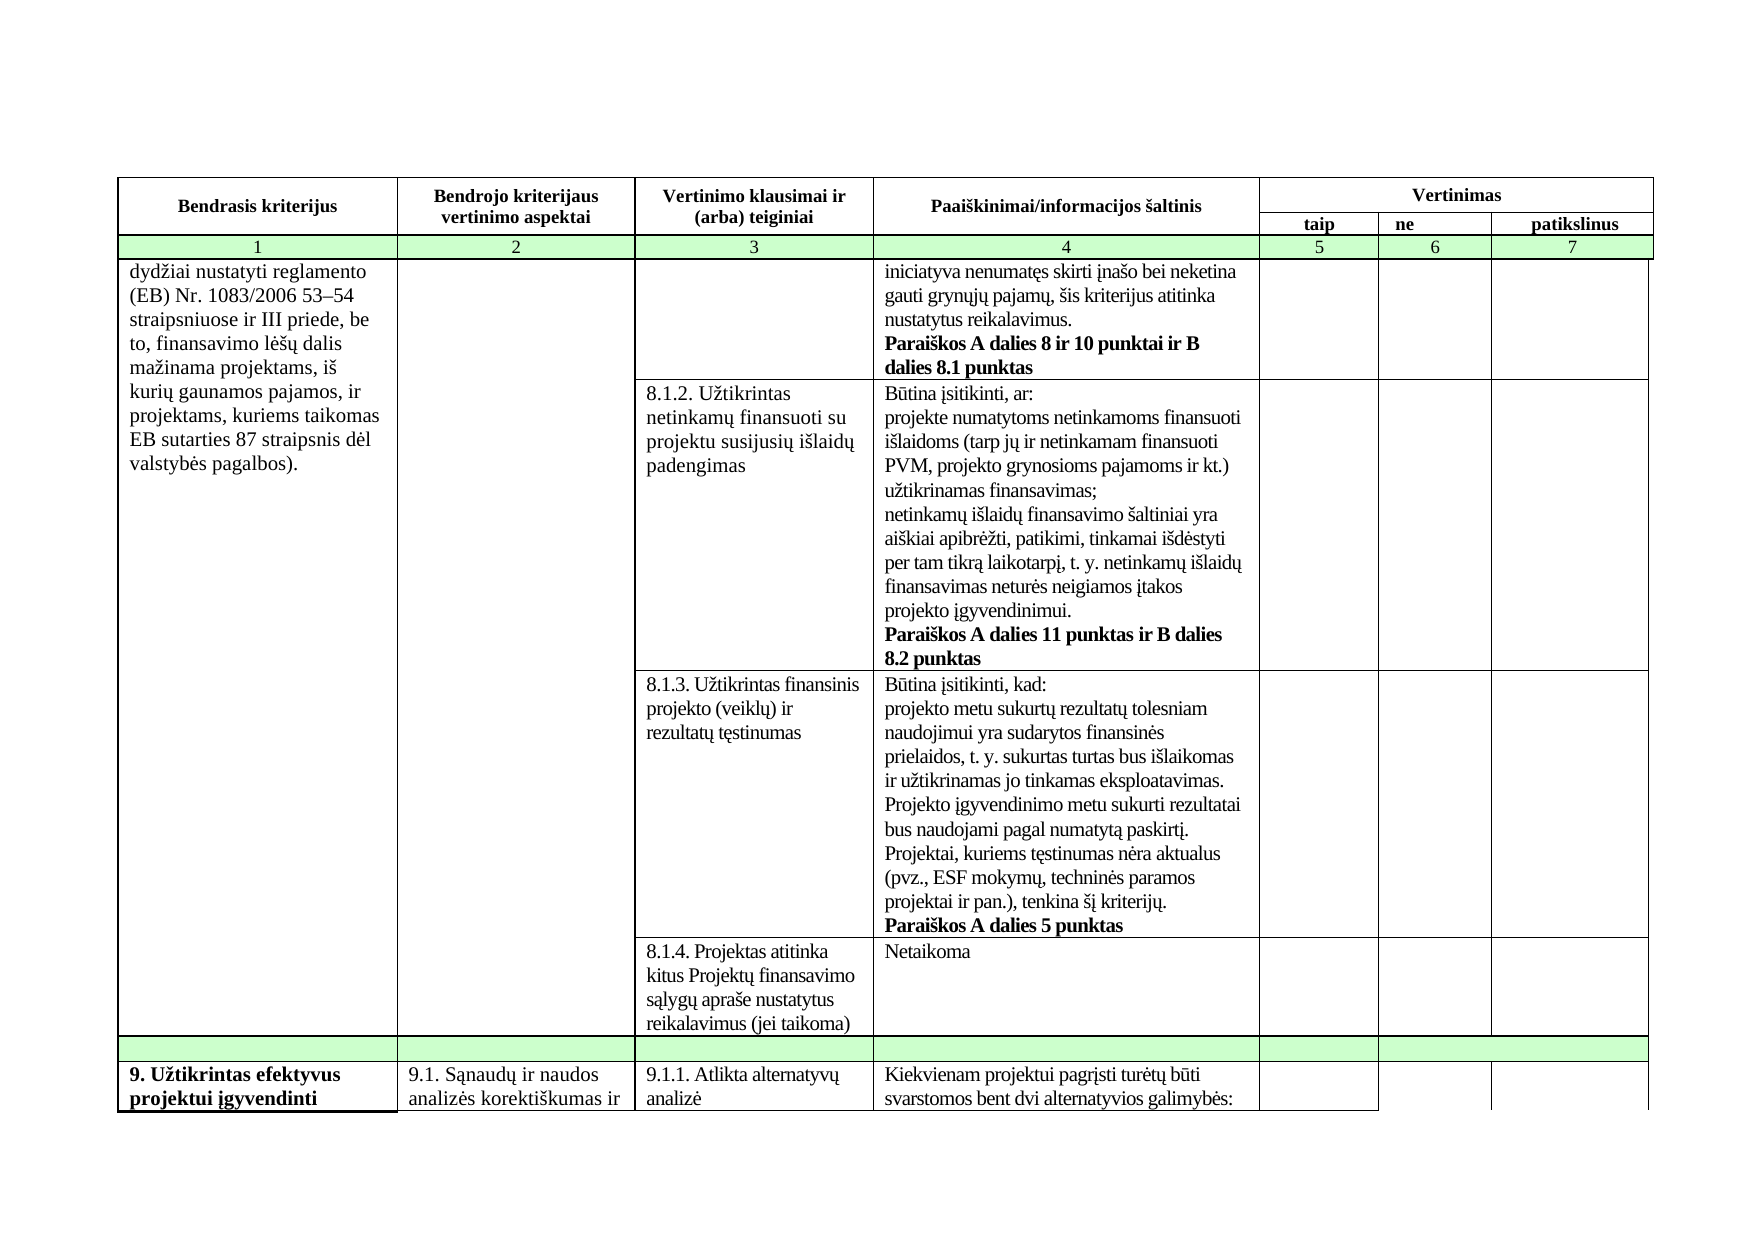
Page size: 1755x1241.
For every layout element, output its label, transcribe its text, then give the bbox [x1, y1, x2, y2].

table_cell [1649, 937, 1653, 1035]
table_cell [636, 260, 873, 379]
table_cell [1379, 938, 1491, 1035]
table_cell [874, 1037, 1259, 1061]
table_cell [1492, 380, 1648, 670]
table_cell Būtina įsitikinti, kad: projekto metu sukurtų rezultatų tolesniam naudojimui yra sudarytos finansinės prielaidos, t. y. sukurtas turtas bus išlaikomas ir užtikrinamas jo tinkamas eksploatavimas. Projekto įgyvendinimo metu sukurti rezultatai bus naudojami pagal numatytą paskirtį. Projektai, kuriems tęstinumas nėra aktualus (pvz., ESF mokymų, techninės paramos projektai ir pan.), tenkina šį kriterijų. Paraiškos A dalies 5 punktas [874, 671, 1259, 937]
table_cell taip [1260, 213, 1378, 234]
table_cell [1260, 260, 1378, 379]
table_cell [1649, 670, 1653, 937]
table_cell 6 [1379, 236, 1491, 258]
table_cell [1379, 1062, 1491, 1110]
table_cell [1260, 671, 1378, 937]
table_cell [1492, 938, 1648, 1035]
table_cell Būtina įsitikinti, ar: projekte numatytoms netinkamoms finansuoti išlaidoms (tarp jų ir netinkamam finansuoti PVM, projekto grynosioms pajamoms ir kt.) užtikrinamas finansavimas; netinkamų išlaidų finansavimo šaltiniai yra aiškiai apibrėžti, patikimi, tinkamai išdėstyti per tam tikrą laikotarpį, t. y. netinkamų išlaidų finansavimas neturės neigiamos įtakos projekto įgyvendinimui. Paraiškos A dalies 11 punktas ir B dalies 8.2 punktas [874, 380, 1259, 670]
table_header Paaiškinimai/informacijos šaltinis [874, 178, 1259, 234]
table_cell [1260, 938, 1378, 1035]
table_cell [1379, 1037, 1648, 1061]
table_cell ne [1379, 213, 1491, 234]
table_cell iniciatyva nenumatęs skirti įnašo bei neketina gauti grynųjų pajamų, šis kriterijus atitinka nustatytus reikalavimus. Paraiškos A dalies 8 ir 10 punktai ir B dalies 8.1 punktas [874, 260, 1259, 379]
table_cell Netaikoma [874, 938, 1259, 1035]
table_header Vertinimas [1260, 178, 1653, 212]
table_cell 2 [398, 236, 634, 258]
table_cell 1 [119, 236, 397, 258]
table_cell [1379, 671, 1491, 937]
table_cell [1260, 1062, 1378, 1110]
table_cell 8.1.3. Užtikrintas finansinis projekto (veiklų) ir rezultatų tęstinumas [636, 671, 873, 937]
table_cell [1492, 1062, 1648, 1110]
table_cell [1649, 1061, 1653, 1110]
table_cell [636, 1037, 873, 1061]
table_cell 7 [1492, 236, 1653, 258]
table_cell [1260, 1037, 1378, 1061]
table_cell [398, 260, 634, 1035]
table_cell [1649, 1035, 1653, 1061]
table_cell [398, 1037, 634, 1061]
table_cell 9.1. Sąnaudų ir naudos analizės korektiškumas ir [398, 1062, 634, 1110]
table_cell dydžiai nustatyti reglamento (EB) Nr. 1083/2006 53–54 straipsniuose ir III priede, be to, finansavimo lėšų dalis mažinama projektams, iš kurių gaunamos pajamos, ir projektams, kuriems taikomas EB sutarties 87 straipsnis dėl valstybės pagalbos). [119, 260, 397, 1035]
table_cell [119, 1037, 397, 1061]
table_cell 8.1.4. Projektas atitinka kitus Projektų finansavimo sąlygų apraše nustatytus reikalavimus (jei taikoma) [636, 938, 873, 1035]
table_cell [1492, 260, 1648, 379]
table_cell [1649, 260, 1653, 379]
table_cell 4 [874, 236, 1259, 258]
table_header Bendrojo kriterijaus vertinimo aspektai [398, 178, 634, 234]
table_cell 9. Užtikrintas efektyvus projektui įgyvendinti [119, 1062, 397, 1110]
table_header Vertinimo klausimai ir (arba) teiginiai [636, 178, 873, 234]
table_cell patikslinus [1492, 213, 1653, 234]
table_cell [1379, 380, 1491, 670]
table_cell [1492, 671, 1648, 937]
table_cell [1649, 379, 1653, 670]
table_cell 8.1.2. Užtikrintas netinkamų finansuoti su projektu susijusių išlaidų padengimas [636, 380, 873, 670]
table_cell 3 [636, 236, 873, 258]
table_cell 5 [1260, 236, 1378, 258]
table_cell 9.1.1. Atlikta alternatyvų analizė [636, 1062, 873, 1110]
table_cell [1379, 260, 1491, 379]
table_cell [1260, 380, 1378, 670]
table_cell Kiekvienam projektui pagrįsti turėtų būti svarstomos bent dvi alternatyvios galimybės: [874, 1062, 1259, 1110]
table_header Bendrasis kriterijus [119, 178, 397, 234]
